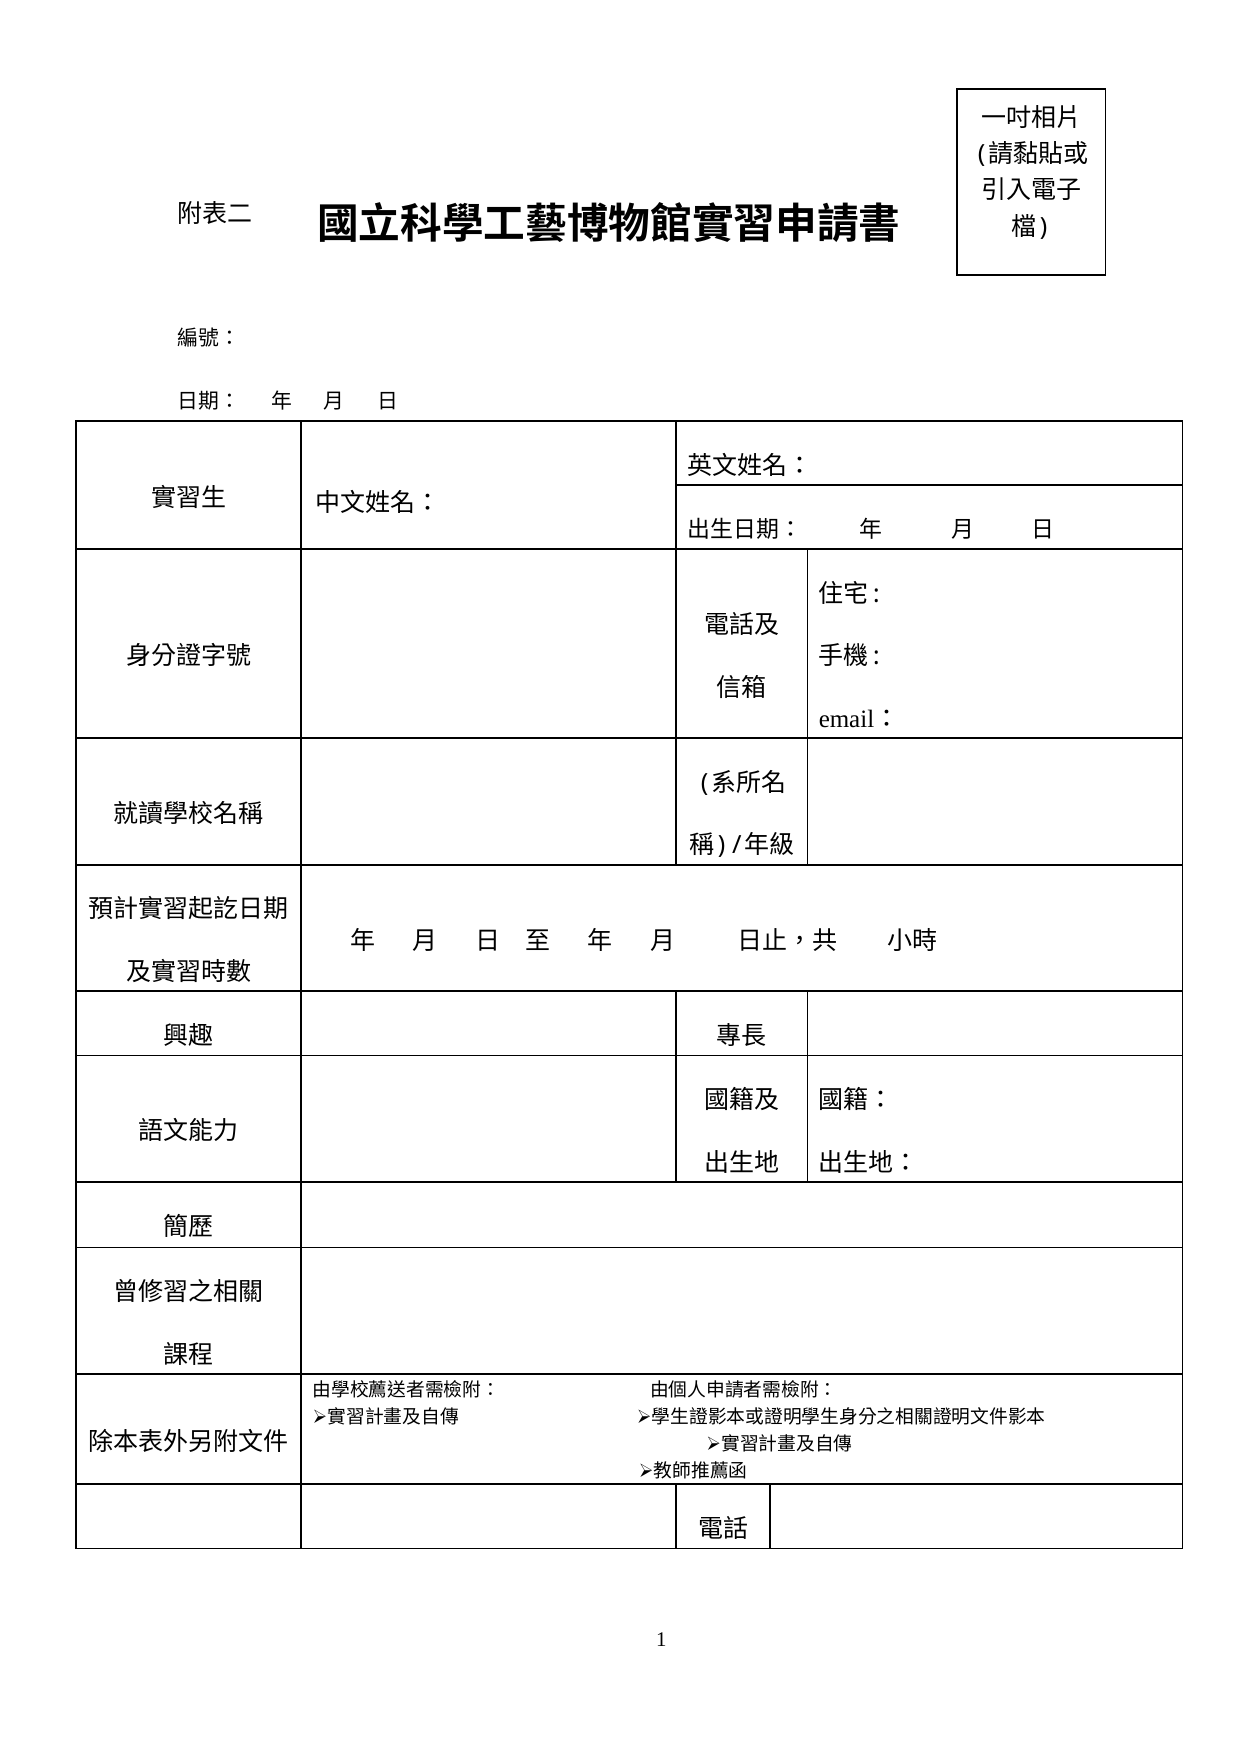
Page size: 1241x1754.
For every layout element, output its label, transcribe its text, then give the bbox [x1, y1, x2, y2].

table_cell 電話及 信箱 [677, 550, 807, 737]
table_cell [77, 1485, 300, 1548]
table_cell [808, 992, 1182, 1054]
table_cell 語文能力 [77, 1056, 300, 1181]
table_cell 出生日期： 年 月 日 [677, 486, 1182, 548]
table_cell 預計實習起訖日期 及實習時數 [77, 866, 300, 990]
table_cell 曾修習之相關 課程 [77, 1248, 300, 1373]
table_cell (系所名稱)/年級 [677, 739, 807, 864]
text 一吋相片 (請黏貼或引入電子檔) [973, 97, 1090, 242]
table_header 中文姓名： [302, 422, 675, 548]
table_cell 專長 [677, 992, 807, 1054]
table_cell 年 月 日 至 年 月 日止，共 小時 [302, 866, 1182, 990]
table_cell 就讀學校名稱 [77, 739, 300, 864]
table_cell 興趣 [77, 992, 300, 1054]
table_cell 國籍： 出生地： [808, 1056, 1182, 1181]
table_cell 除本表外另附文件 [77, 1375, 300, 1483]
text 國立科學工藝博物館實習申請書 [286, 191, 931, 251]
table_cell 住宅: 手機: email： [808, 550, 1182, 737]
table_cell [302, 1485, 675, 1548]
table_cell 國籍及 出生地 [677, 1056, 807, 1181]
table_cell 由學校薦送者需檢附： 由個人申請者需檢附： 實習計畫及自傳 學生證影本或證明學生身分之相關證明文件影本 實習計畫及自傳 教師推薦函 [302, 1375, 1182, 1483]
table_cell 電話 [677, 1485, 769, 1548]
table_cell [808, 739, 1182, 864]
text 日期： 年 月 日 [177, 358, 1137, 420]
table_cell [771, 1485, 1182, 1548]
table_cell [302, 1248, 1182, 1373]
table_cell [302, 1183, 1182, 1246]
text 編號： [177, 295, 1137, 358]
table_cell 身分證字號 [77, 550, 300, 737]
table_cell [302, 1056, 675, 1181]
table_cell [302, 992, 675, 1054]
table_header 英文姓名： [677, 422, 1182, 484]
text [1106, 170, 1137, 233]
table_cell [302, 739, 675, 864]
text 附表二 [177, 170, 956, 296]
table_cell 簡歷 [77, 1183, 300, 1246]
table_header 實習生 [77, 422, 300, 548]
table_cell [302, 550, 675, 737]
